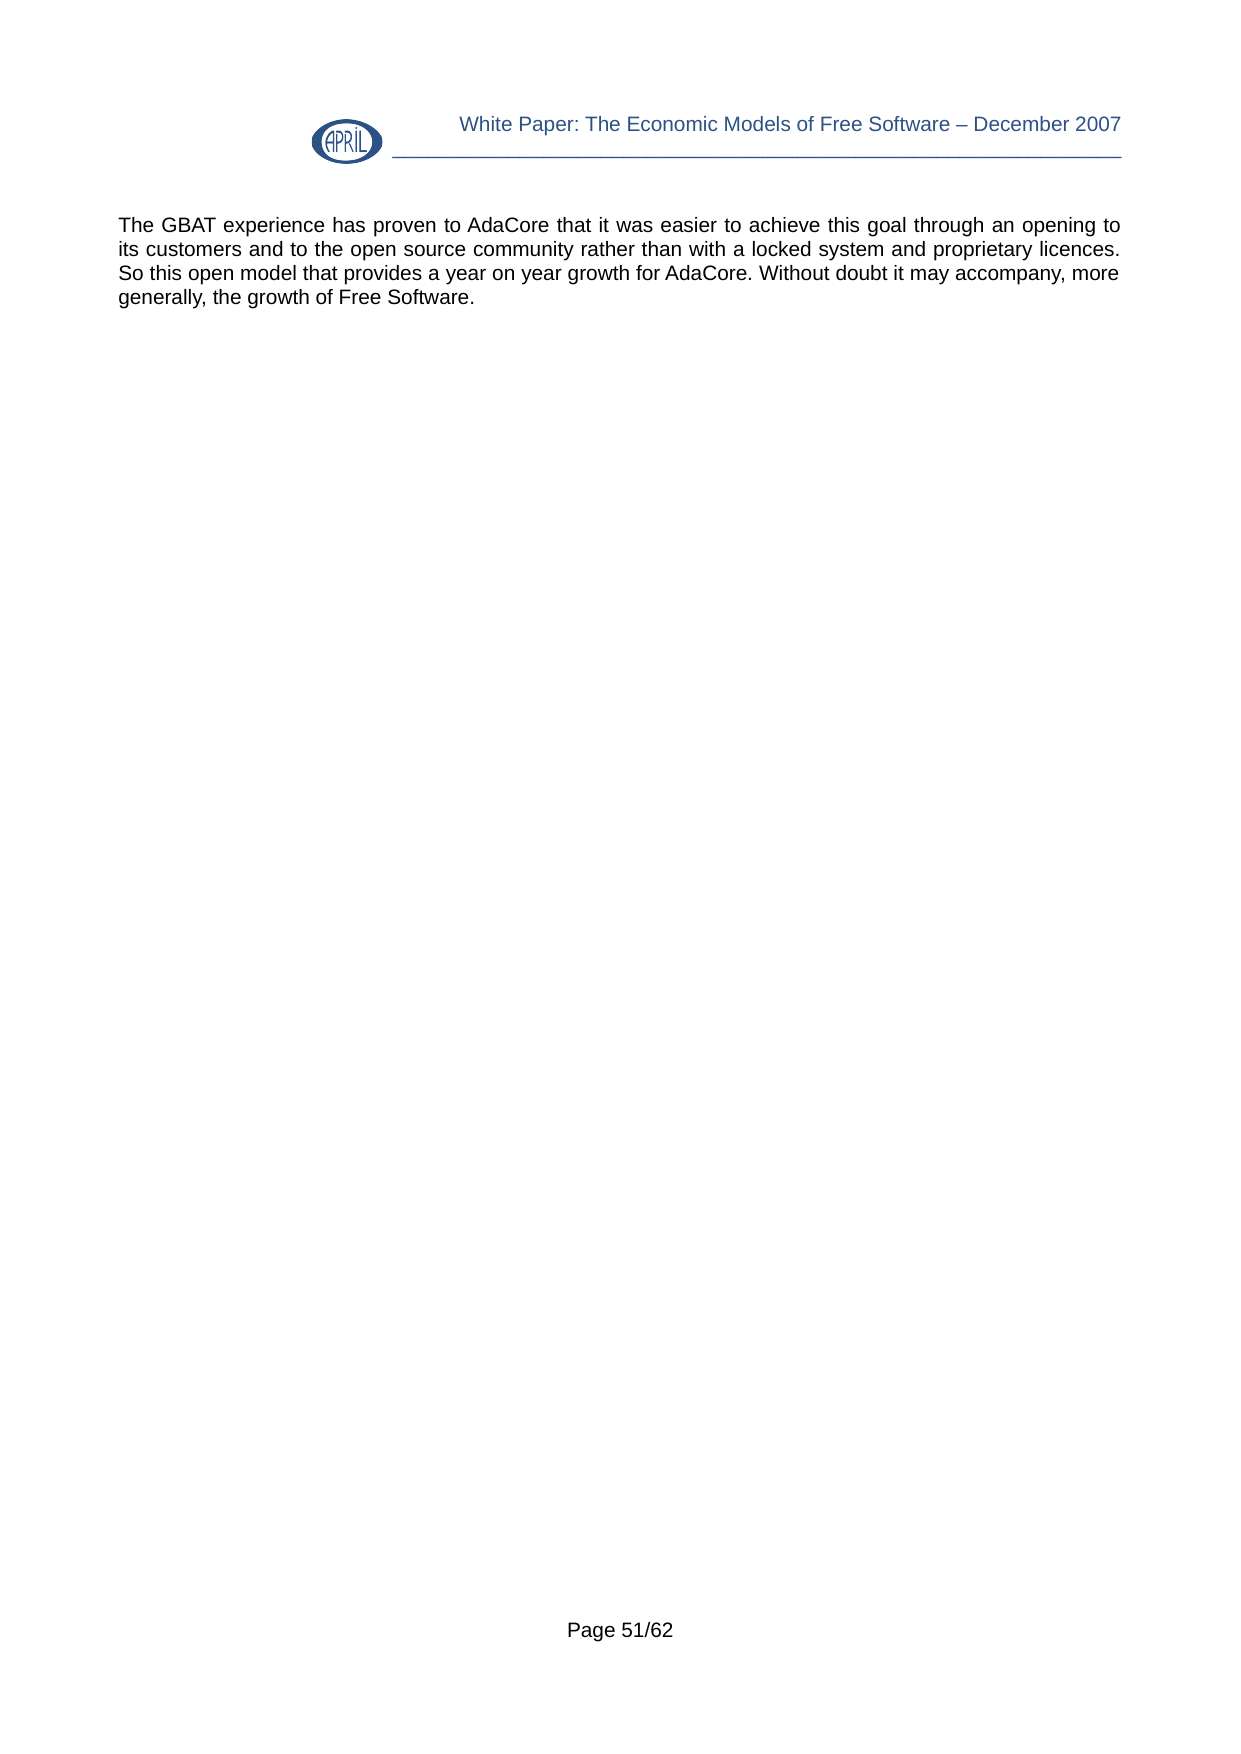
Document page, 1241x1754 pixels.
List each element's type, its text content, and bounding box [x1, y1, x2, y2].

text The GBAT experience has proven to AdaCore that it was easier to achieve this goal through an opening to its customers and to the open source community rather than with a locked system and proprietary licences. So this open model that provides a year on year growth for AdaCore. Without doubt it may accompany, more generally, the growth of Free Software. [118, 213, 1122, 308]
picture [311, 119, 383, 164]
